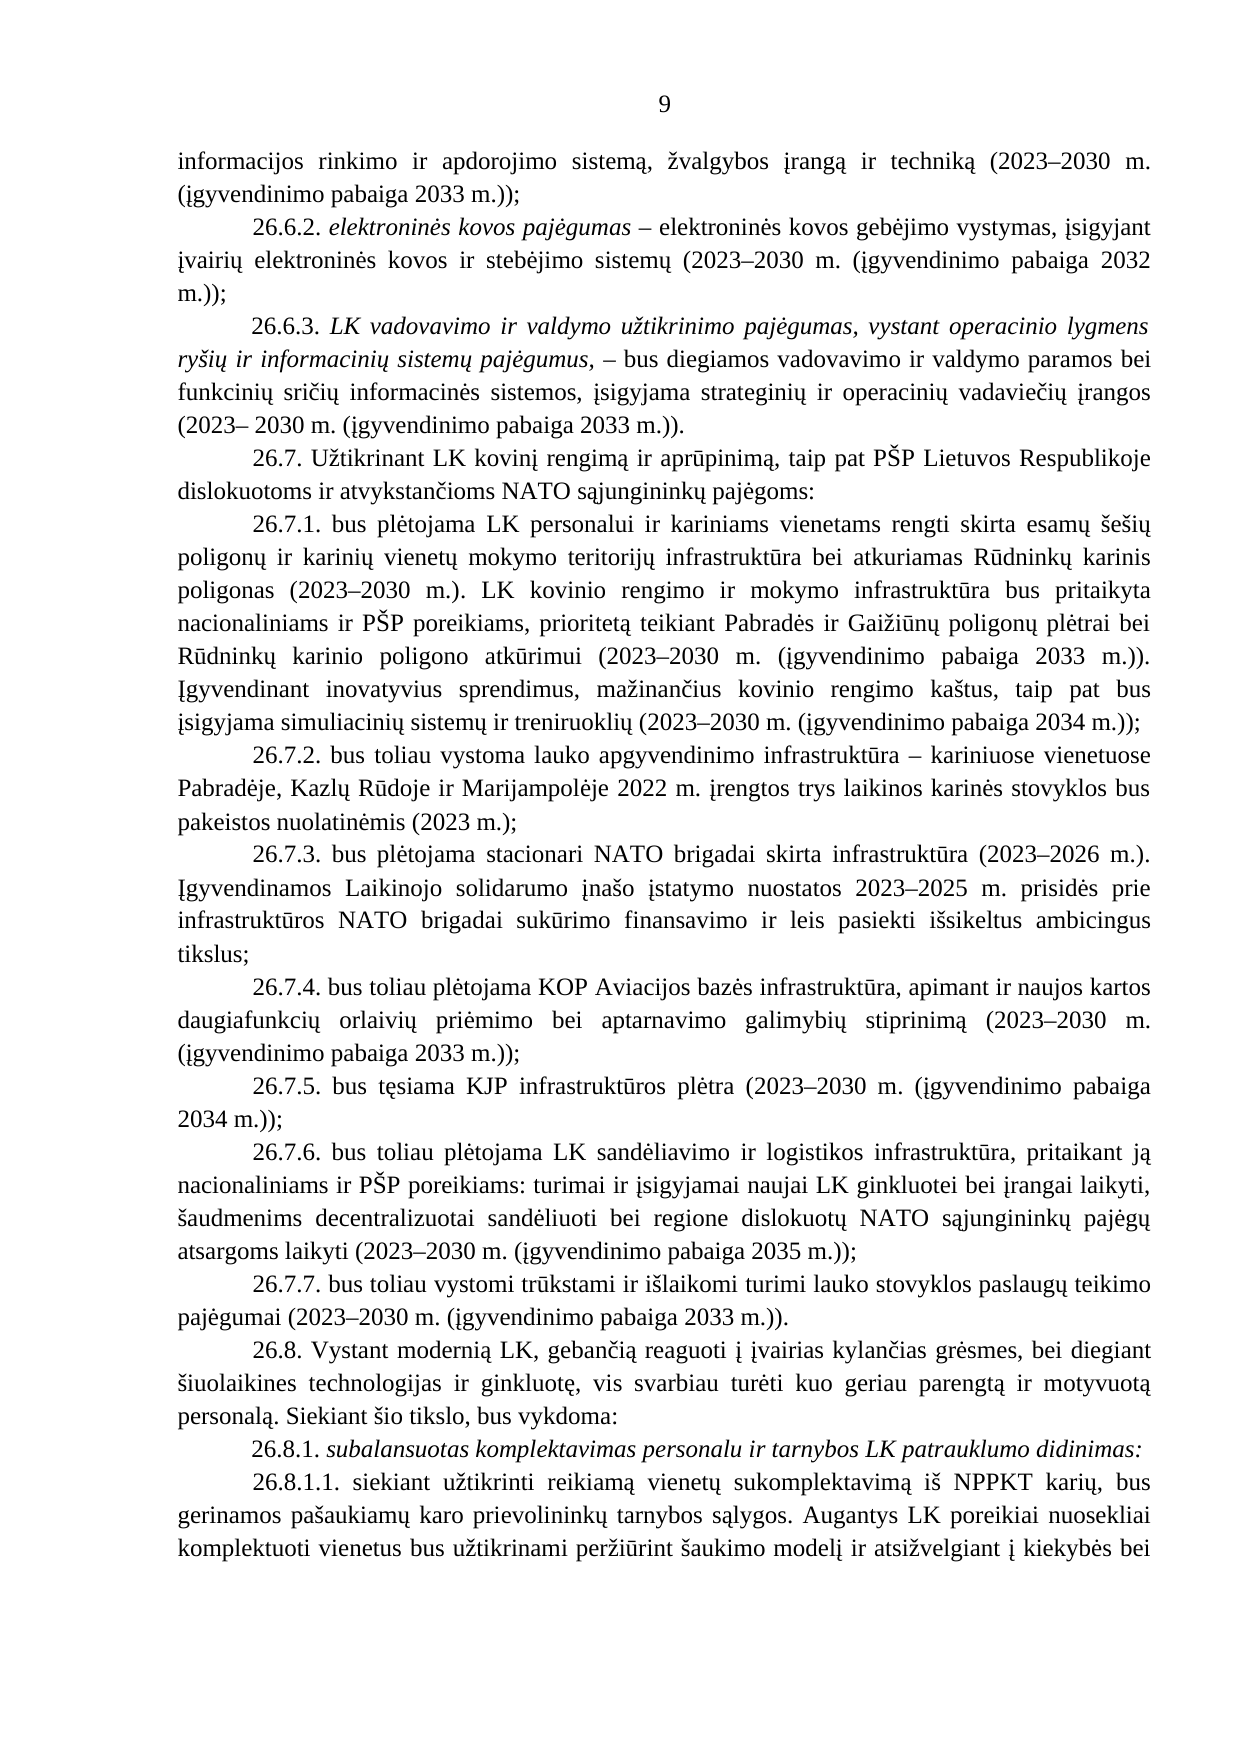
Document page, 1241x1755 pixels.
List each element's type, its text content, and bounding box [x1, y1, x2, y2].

text 26.7.4. bus toliau plėtojama KOP Aviacijos bazės infrastruktūra, apimant ir naujos kartos daugiafunkcių orlaivių priėmimo bei aptarnavimo galimybių stiprinimą (2023–2030 m. (įgyvendinimo pabaiga 2033 m.)); [177, 972, 1152, 1066]
text 26.8. Vystant modernią LK, gebančią reaguoti į įvairias kylančias grėsmes, bei diegiant šiuolaikines technologijas ir ginkluotę, vis svarbiau turėti kuo geriau parengtą ir motyvuotą personalą. Siekiant šio tikslo, bus vykdoma: [177, 1335, 1152, 1430]
text 26.8.1. subalansuotas komplektavimas personalu ir tarnybos LK patrauklumo didinimas: [177, 1434, 1152, 1463]
text 26.7. Užtikrinant LK kovinį rengimą ir aprūpinimą, taip pat PŠP Lietuvos Respublikoje dislokuotoms ir atvykstančioms NATO sąjungininkų pajėgoms: [177, 443, 1152, 505]
text 26.7.1. bus plėtojama LK personalui ir kariniams vienetams rengti skirta esamų šešių poligonų ir karinių vienetų mokymo teritorijų infrastruktūra bei atkuriamas Rūdninkų karinis poligonas (2023–2030 m.). LK kovinio rengimo ir mokymo infrastruktūra bus pritaikyta nacionaliniams ir PŠP poreikiams, prioritetą teikiant Pabradės ir Gaižiūnų poligonų plėtrai bei Rūdninkų karinio poligono atkūrimui (2023–2030 m. (įgyvendinimo pabaiga 2033 m.)). Įgyvendinant inovatyvius sprendimus, mažinančius kovinio rengimo kaštus, taip pat bus įsigyjama simuliacinių sistemų ir treniruoklių (2023–2030 m. (įgyvendinimo pabaiga 2034 m.)); [177, 509, 1152, 736]
text informacijos rinkimo ir apdorojimo sistemą, žvalgybos įrangą ir techniką (2023–2030 m. (įgyvendinimo pabaiga 2033 m.)); [177, 146, 1152, 208]
text 26.6.3. LK vadovavimo ir valdymo užtikrinimo pajėgumas, vystant operacinio lygmens ryšių ir informacinių sistemų pajėgumus, – bus diegiamos vadovavimo ir valdymo paramos bei funkcinių sričių informacinės sistemos, įsigyjama strateginių ir operacinių vadaviečių įrangos (2023– 2030 m. (įgyvendinimo pabaiga 2033 m.)). [177, 311, 1152, 439]
text 26.7.2. bus toliau vystoma lauko apgyvendinimo infrastruktūra – kariniuose vienetuose Pabradėje, Kazlų Rūdoje ir Marijampolėje 2022 m. įrengtos trys laikinos karinės stovyklos bus pakeistos nuolatinėmis (2023 m.); [177, 741, 1152, 835]
text 26.6.2. elektroninės kovos pajėgumas – elektroninės kovos gebėjimo vystymas, įsigyjant įvairių elektroninės kovos ir stebėjimo sistemų (2023–2030 m. (įgyvendinimo pabaiga 2032 m.)); [177, 212, 1152, 307]
text 26.7.5. bus tęsiama KJP infrastruktūros plėtra (2023–2030 m. (įgyvendinimo pabaiga 2034 m.)); [177, 1071, 1152, 1132]
text 26.7.6. bus toliau plėtojama LK sandėliavimo ir logistikos infrastruktūra, pritaikant ją nacionaliniams ir PŠP poreikiams: turimai ir įsigyjamai naujai LK ginkluotei bei įrangai laikyti, šaudmenims decentralizuotai sandėliuoti bei regione dislokuotų NATO sąjungininkų pajėgų atsargoms laikyti (2023–2030 m. (įgyvendinimo pabaiga 2035 m.)); [177, 1137, 1152, 1264]
text 26.8.1.1. siekiant užtikrinti reikiamą vienetų sukomplektavimą iš NPPKT karių, bus gerinamos pašaukiamų karo prievolininkų tarnybos sąlygos. Augantys LK poreikiai nuosekliai komplektuoti vienetus bus užtikrinami peržiūrint šaukimo modelį ir atsižvelgiant į kiekybės bei [177, 1467, 1152, 1562]
text 26.7.7. bus toliau vystomi trūkstami ir išlaikomi turimi lauko stovyklos paslaugų teikimo pajėgumai (2023–2030 m. (įgyvendinimo pabaiga 2033 m.)). [177, 1269, 1152, 1331]
text 26.7.3. bus plėtojama stacionari NATO brigadai skirta infrastruktūra (2023–2026 m.). Įgyvendinamos Laikinojo solidarumo įnašo įstatymo nuostatos 2023–2025 m. prisidės prie infrastruktūros NATO brigadai sukūrimo finansavimo ir leis pasiekti išsikeltus ambicingus tikslus; [177, 839, 1152, 967]
